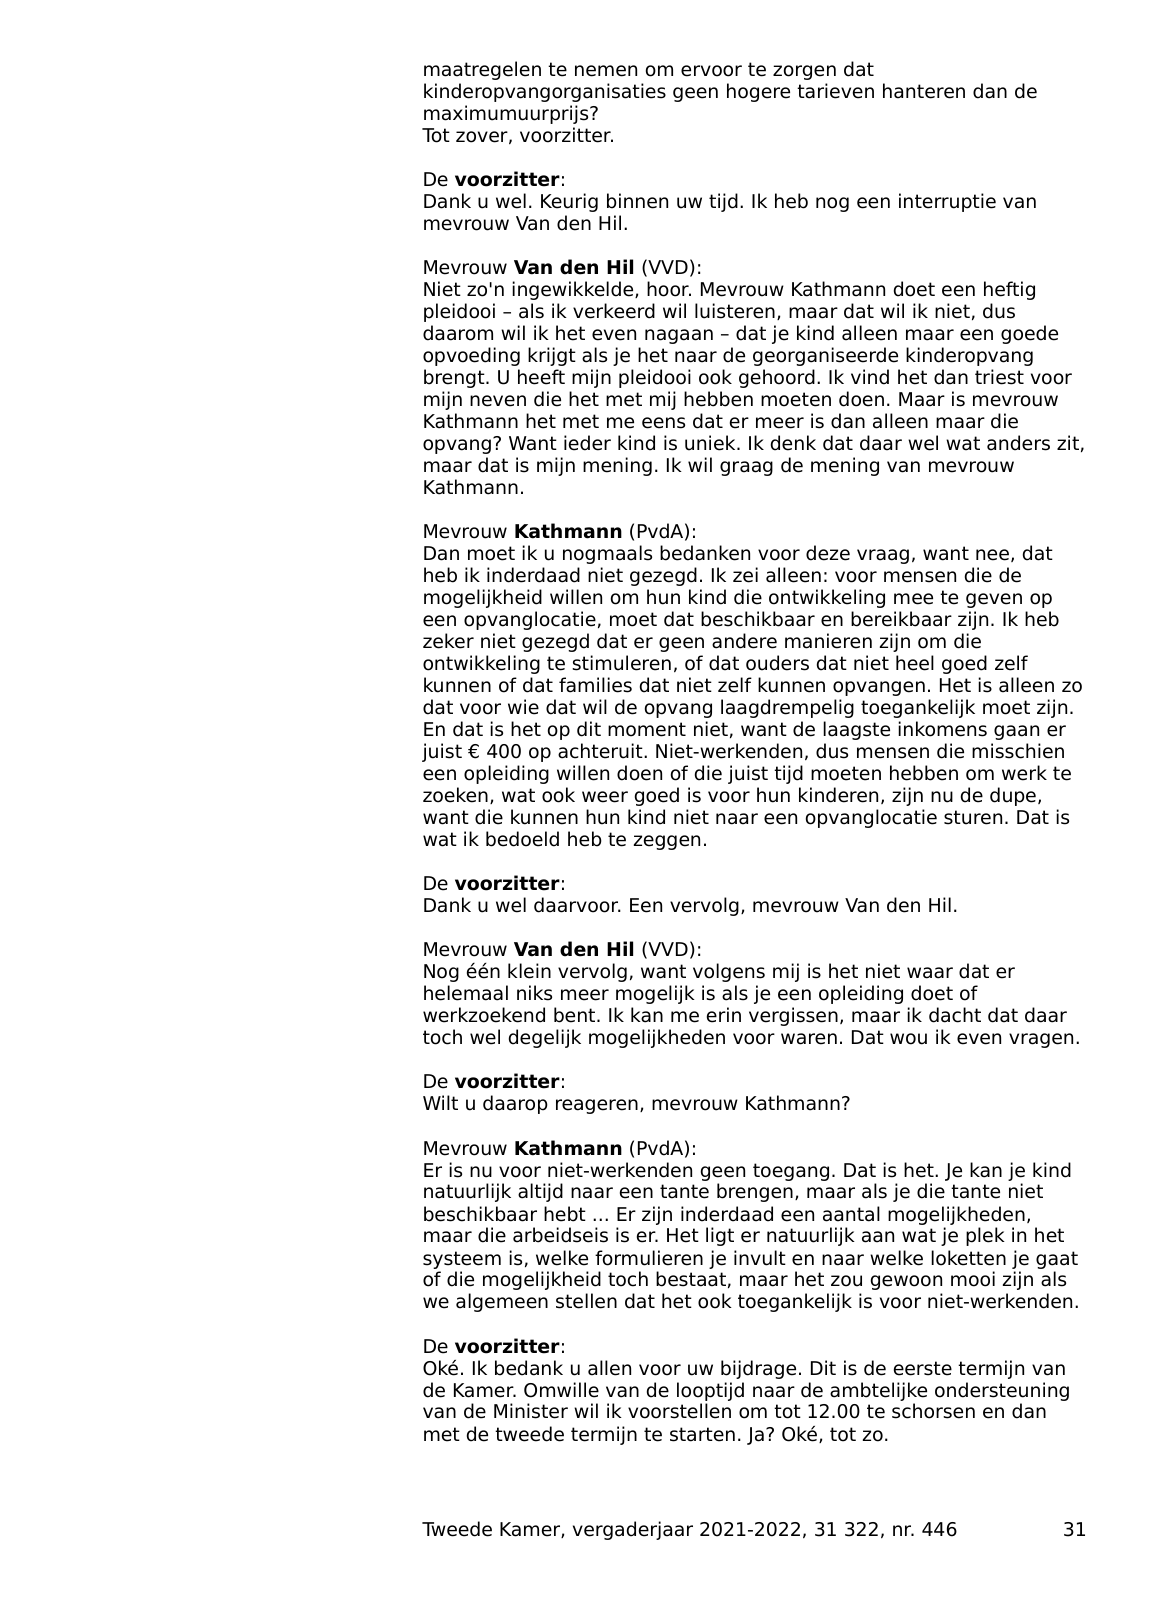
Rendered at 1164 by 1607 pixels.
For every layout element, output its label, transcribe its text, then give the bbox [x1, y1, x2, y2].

text Niet zo'n ingewikkelde, hoor. Mevrouw Kathmann doet een heftig pleidooi – als ik verkeerd wil luisteren, maar dat wil ik niet, dus daarom wil ik het even nagaan – dat je kind alleen maar een goede opvoeding krijgt als je het naar de georganiseerde kinderopvang brengt. U heeft mijn pleidooi ook gehoord. Ik vind het dan triest voor mijn neven die het met mij hebben moeten doen. Maar is mevrouw Kathmann het met me eens dat er meer is dan alleen maar die opvang? Want ieder kind is uniek. Ik denk dat daar wel wat anders zit, maar dat is mijn mening. Ik wil graag de mening van mevrouw Kathmann. [422, 279, 1087, 499]
text De voorzitter: [422, 1336, 1087, 1357]
text maatregelen te nemen om ervoor te zorgen dat kinderopvangorganisaties geen hogere tarieven hanteren dan de maximumuurprijs? [422, 59, 1087, 125]
text Oké. Ik bedank u allen voor uw bijdrage. Dit is de eerste termijn van de Kamer. Omwille van de looptijd naar de ambtelijke ondersteuning van de Minister wil ik voorstellen om tot 12.00 te schorsen en dan met de tweede termijn te starten. Ja? Oké, tot zo. [422, 1357, 1087, 1445]
text Tot zover, voorzitter. [422, 125, 1087, 147]
text Er is nu voor niet-werkenden geen toegang. Dat is het. Je kan je kind natuurlijk altijd naar een tante brengen, maar als je die tante niet beschikbaar hebt ... Er zijn inderdaad een aantal mogelijkheden, maar die arbeidseis is er. Het ligt er natuurlijk aan wat je plek in het systeem is, welke formulieren je invult en naar welke loketten je gaat of die mogelijkheid toch bestaat, maar het zou gewoon mooi zijn als we algemeen stellen dat het ook toegankelijk is voor niet-werkenden. [422, 1159, 1087, 1313]
text Dank u wel daarvoor. Een vervolg, mevrouw Van den Hil. [422, 895, 1087, 917]
text Dank u wel. Keurig binnen uw tijd. Ik heb nog een interruptie van mevrouw Van den Hil. [422, 191, 1087, 235]
text Mevrouw Van den Hil (VVD): [422, 257, 1087, 279]
text Nog één klein vervolg, want volgens mij is het niet waar dat er helemaal niks meer mogelijk is als je een opleiding doet of werkzoekend bent. Ik kan me erin vergissen, maar ik dacht dat daar toch wel degelijk mogelijkheden voor waren. Dat wou ik even vragen. [422, 961, 1087, 1049]
text Wilt u daarop reageren, mevrouw Kathmann? [422, 1093, 1087, 1115]
text De voorzitter: [422, 1071, 1087, 1093]
text De voorzitter: [422, 169, 1087, 191]
text De voorzitter: [422, 873, 1087, 895]
text Mevrouw Kathmann (PvdA): [422, 1137, 1087, 1159]
text Dan moet ik u nogmaals bedanken voor deze vraag, want nee, dat heb ik inderdaad niet gezegd. Ik zei alleen: voor mensen die de mogelijkheid willen om hun kind die ontwikkeling mee te geven op een opvanglocatie, moet dat beschikbaar en bereikbaar zijn. Ik heb zeker niet gezegd dat er geen andere manieren zijn om die ontwikkeling te stimuleren, of dat ouders dat niet heel goed zelf kunnen of dat families dat niet zelf kunnen opvangen. Het is alleen zo dat voor wie dat wil de opvang laagdrempelig toegankelijk moet zijn. En dat is het op dit moment niet, want de laagste inkomens gaan er juist € 400 op achteruit. Niet-werkenden, dus mensen die misschien een opleiding willen doen of die juist tijd moeten hebben om werk te zoeken, wat ook weer goed is voor hun kinderen, zijn nu de dupe, want die kunnen hun kind niet naar een opvanglocatie sturen. Dat is wat ik bedoeld heb te zeggen. [422, 543, 1087, 851]
text Mevrouw Kathmann (PvdA): [422, 521, 1087, 543]
text Mevrouw Van den Hil (VVD): [422, 939, 1087, 961]
